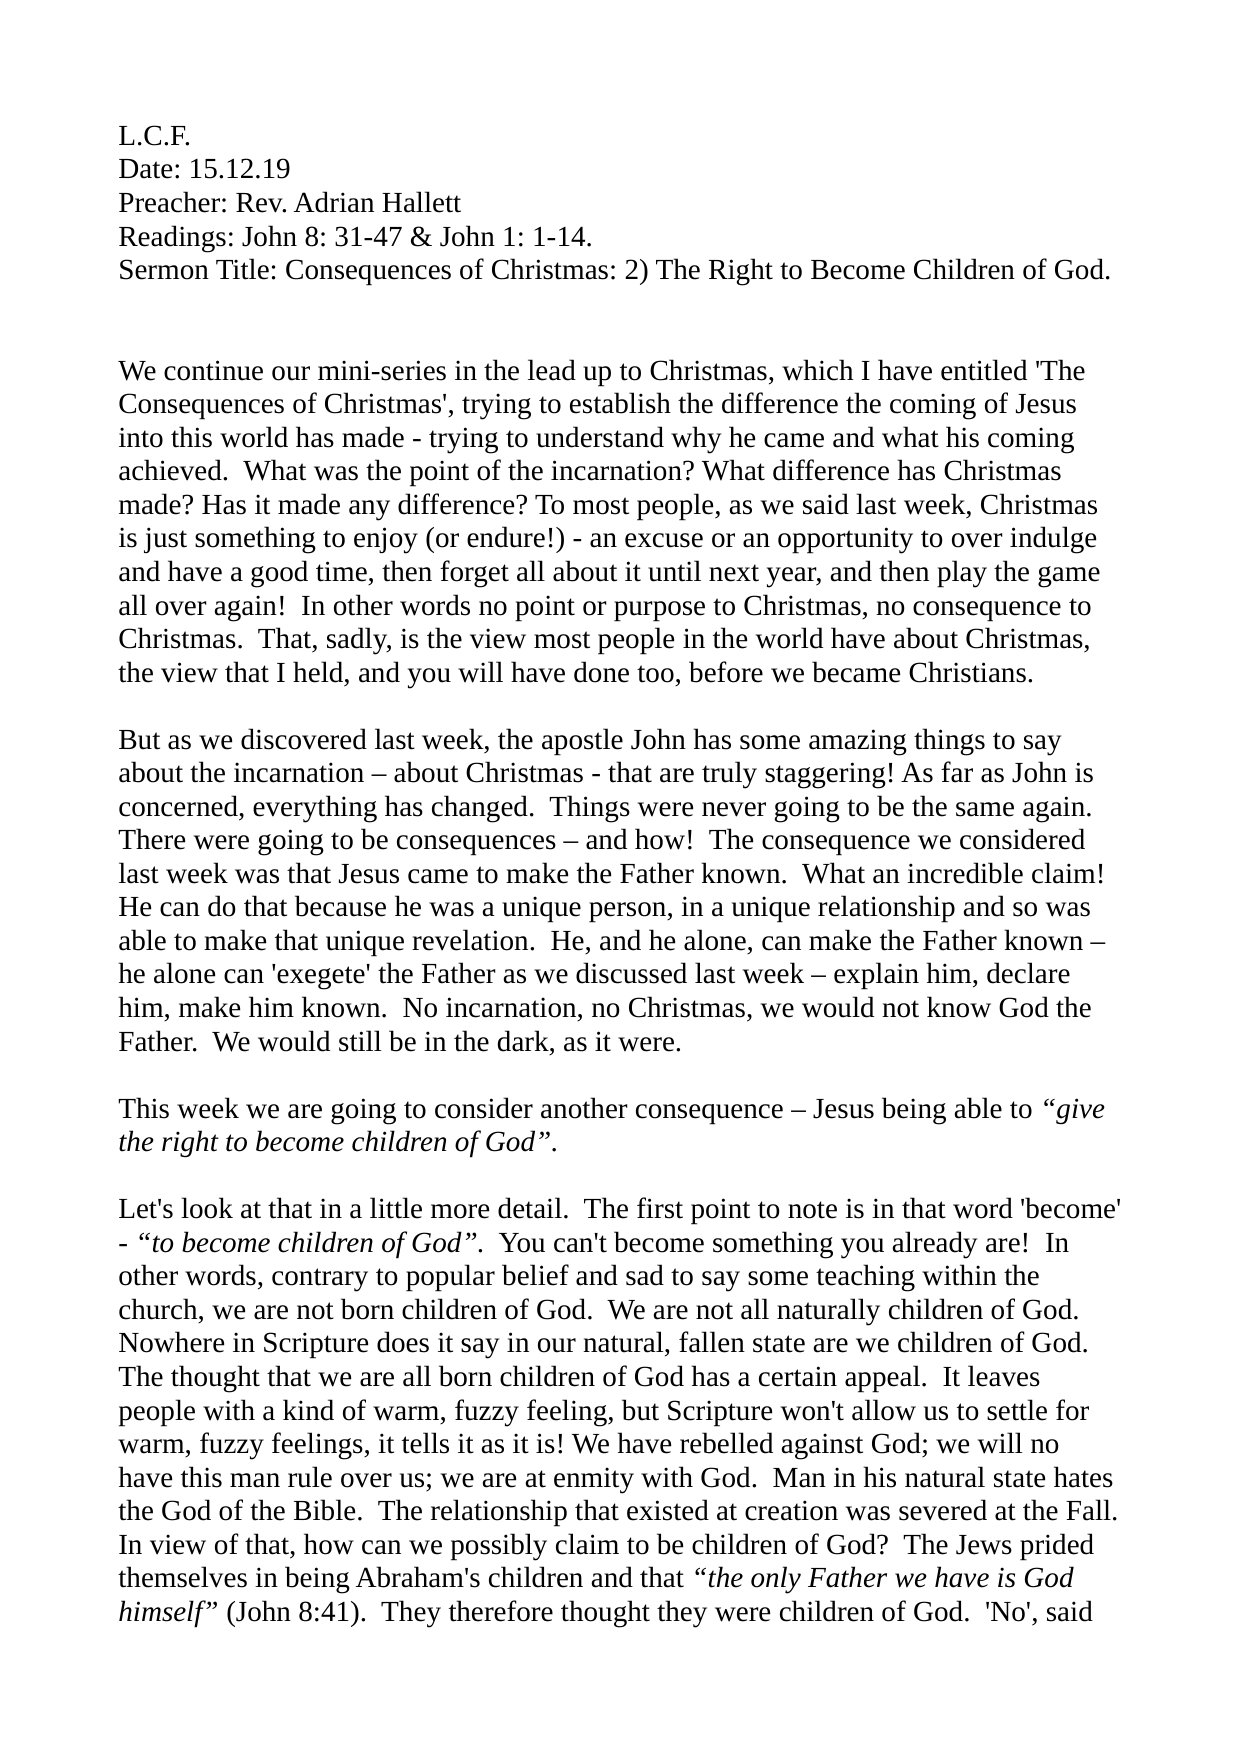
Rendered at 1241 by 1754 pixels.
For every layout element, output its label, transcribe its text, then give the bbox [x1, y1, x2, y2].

text Date: 15.12.19 [118, 152, 1122, 185]
text This week we are going to consider another consequence – Jesus being able to “give the right to become children of God”. [118, 1091, 1122, 1158]
text Let's look at that in a little more detail. The first point to note is in that word 'become' - “to become children of God”. You can't become something you already are! In other words, contrary to popular belief and sad to say some teaching within the church, we are not born children of God. We are not all naturally children of God. Nowhere in Scripture does it say in our natural, fallen state are we children of God. The thought that we are all born children of God has a certain appeal. It leaves people with a kind of warm, fuzzy feeling, but Scripture won't allow us to settle for warm, fuzzy feelings, it tells it as it is! We have rebelled against God; we will no have this man rule over us; we are at enmity with God. Man in his natural state hates the God of the Bible. The relationship that existed at creation was severed at the Fall. In view of that, how can we possibly claim to be children of God? The Jews prided themselves in being Abraham's children and that “the only Father we have is God himself” (John 8:41). They therefore thought they were children of God. 'No', said [118, 1191, 1122, 1627]
text But as we discovered last week, the apostle John has some amazing things to say about the incarnation – about Christmas - that are truly staggering! As far as John is concerned, everything has changed. Things were never going to be the same again. There were going to be consequences – and how! The consequence we considered last week was that Jesus came to make the Father known. What an incredible claim! He can do that because he was a unique person, in a unique relationship and so was able to make that unique revelation. He, and he alone, can make the Father known – he alone can 'exegete' the Father as we discussed last week – explain him, declare him, make him known. No incarnation, no Christmas, we would not know God the Father. We would still be in the dark, as it were. [118, 722, 1122, 1057]
text We continue our mini-series in the lead up to Christmas, which I have entitled 'The Consequences of Christmas', trying to establish the difference the coming of Jesus into this world has made - trying to understand why he came and what his coming achieved. What was the point of the incarnation? What difference has Christmas made? Has it made any difference? To most people, as we said last week, Christmas is just something to enjoy (or endure!) - an excuse or an opportunity to over indulge and have a good time, then forget all about it until next year, and then play the game all over again! In other words no point or purpose to Christmas, no consequence to Christmas. That, sadly, is the view most people in the world have about Christmas, the view that I held, and you will have done too, before we became Christians. [118, 353, 1122, 688]
text Readings: John 8: 31-47 & John 1: 1-14. [118, 219, 1122, 252]
text Sermon Title: Consequences of Christmas: 2) The Right to Become Children of God. [118, 252, 1122, 286]
text Preacher: Rev. Adrian Hallett [118, 185, 1122, 219]
text L.C.F. [118, 118, 1122, 152]
